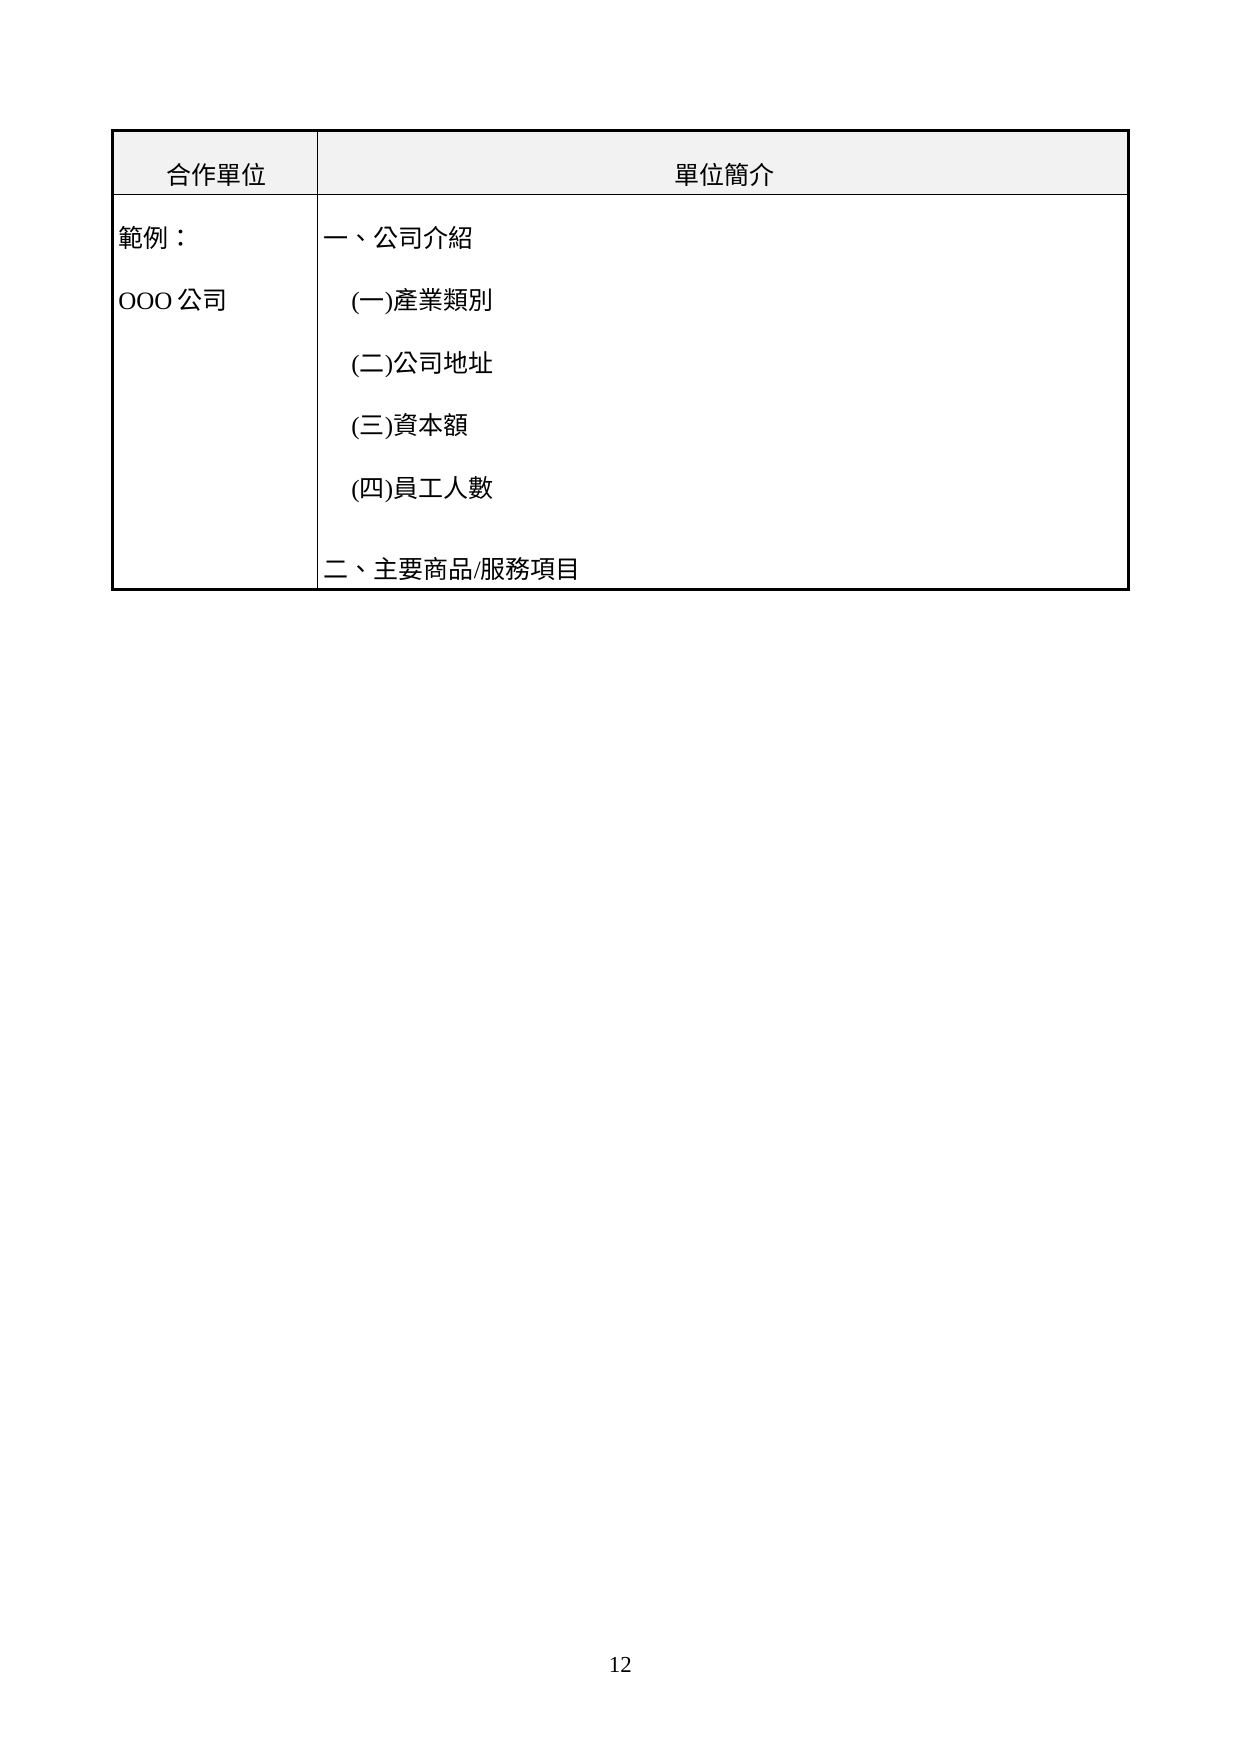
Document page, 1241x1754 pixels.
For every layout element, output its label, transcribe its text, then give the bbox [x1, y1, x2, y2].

table_header 單位簡介 [318, 132, 1127, 194]
table_header 合作單位 [114, 132, 317, 194]
table_cell 一、公司介紹 (一)產業類別 (二)公司地址 (三)資本額 (四)員工人數 二、主要商品/服務項目 [318, 195, 1127, 588]
table_cell 範例： OOO公司 [114, 195, 317, 588]
